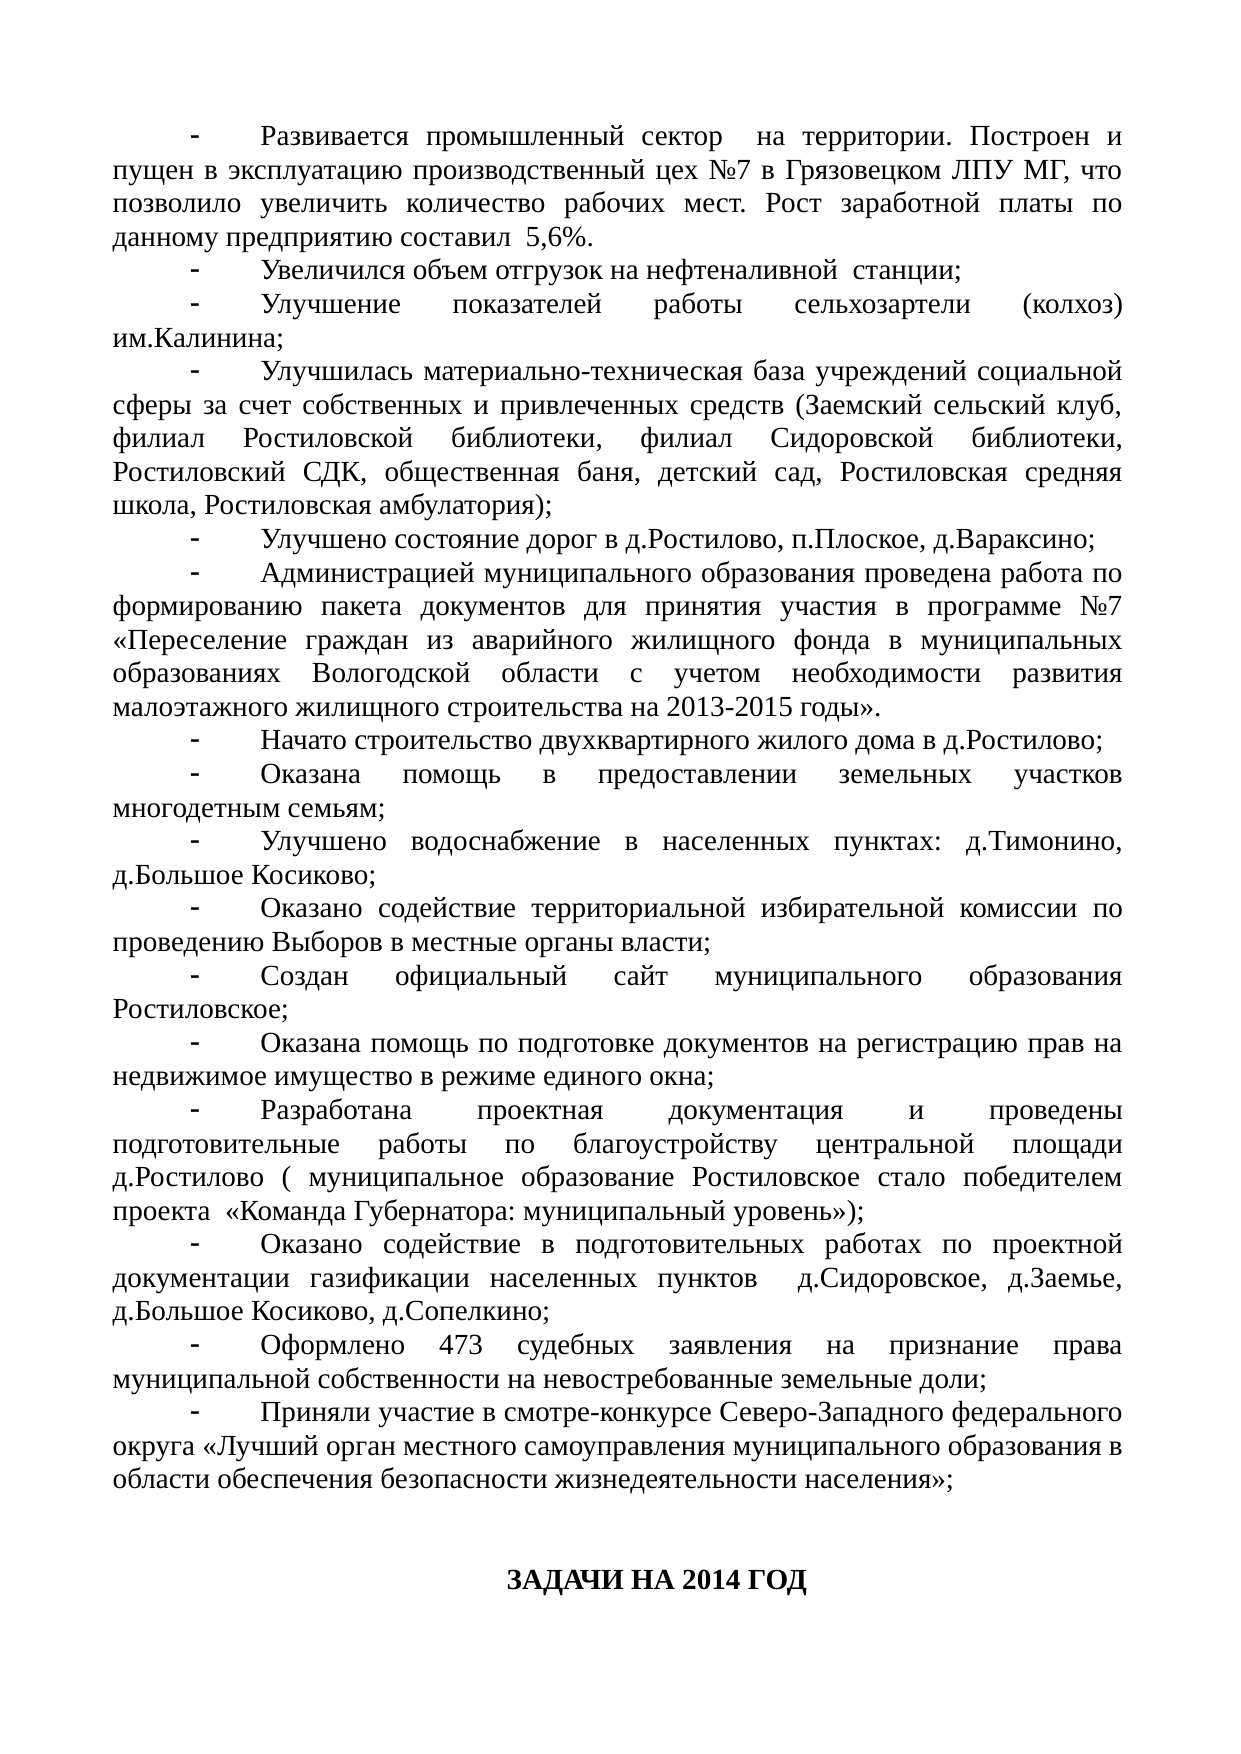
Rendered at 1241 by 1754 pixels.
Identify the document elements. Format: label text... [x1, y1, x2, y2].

list Оказана помощь в предоставлении земельных участков многодетным семьям; [112, 756, 1123, 823]
list Создан официальный сайт муниципального образования Ростиловское; [112, 958, 1123, 1025]
list Приняли участие в смотре-конкурсе Северо-Западного федерального округа «Лучший орган местного самоуправления муниципального образования в области обеспечения безопасности жизнедеятельности населения»; [112, 1394, 1123, 1495]
list Улучшено состояние дорог в д.Ростилово, п.Плоское, д.Вараксино; [112, 521, 1123, 555]
list Улучшилась материально-техническая база учреждений социальной сферы за счет собственных и привлеченных средств (Заемский сельский клуб, филиал Ростиловской библиотеки, филиал Сидоровской библиотеки, Ростиловский СДК, общественная баня, детский сад, Ростиловская средняя школа, Ростиловская амбулатория); [112, 353, 1123, 521]
list Оказана помощь по подготовке документов на регистрацию прав на недвижимое имущество в режиме единого окна; [112, 1025, 1123, 1092]
list Разработана проектная документация и проведены подготовительные работы по благоустройству центральной площади д.Ростилово ( муниципальное образование Ростиловское стало победителем проекта «Команда Губернатора: муниципальный уровень»); [112, 1092, 1123, 1226]
list Оказано содействие территориальной избирательной комиссии по проведению Выборов в местные органы власти; [112, 891, 1123, 958]
list Начато строительство двухквартирного жилого дома в д.Ростилово; [112, 722, 1123, 756]
list Оформлено 473 судебных заявления на признание права муниципальной собственности на невостребованные земельные доли; [112, 1327, 1123, 1394]
list Улучшение показателей работы сельхозартели (колхоз) им.Калинина; [112, 286, 1123, 353]
list Увеличился объем отгрузок на нефтеналивной станции; [112, 252, 1123, 286]
list Администрацией муниципального образования проведена работа по формированию пакета документов для принятия участия в программе №7 «Переселение граждан из аварийного жилищного фонда в муниципальных образованиях Вологодской области с учетом необходимости развития малоэтажного жилищного строительства на 2013-2015 годы». [112, 555, 1123, 722]
list Оказано содействие в подготовительных работах по проектной документации газификации населенных пунктов д.Сидоровское, д.Заемье, д.Большое Косиково, д.Сопелкино; [112, 1226, 1123, 1327]
list Развивается промышленный сектор на территории. Построен и пущен в эксплуатацию производственный цех №7 в Грязовецком ЛПУ МГ, что позволило увеличить количество рабочих мест. Рост заработной платы по данному предприятию составил 5,6%. [112, 118, 1123, 252]
text ЗАДАЧИ НА 2014 ГОД [112, 1562, 1123, 1596]
list Улучшено водоснабжение в населенных пунктах: д.Тимонино, д.Большое Косиково; [112, 823, 1123, 891]
